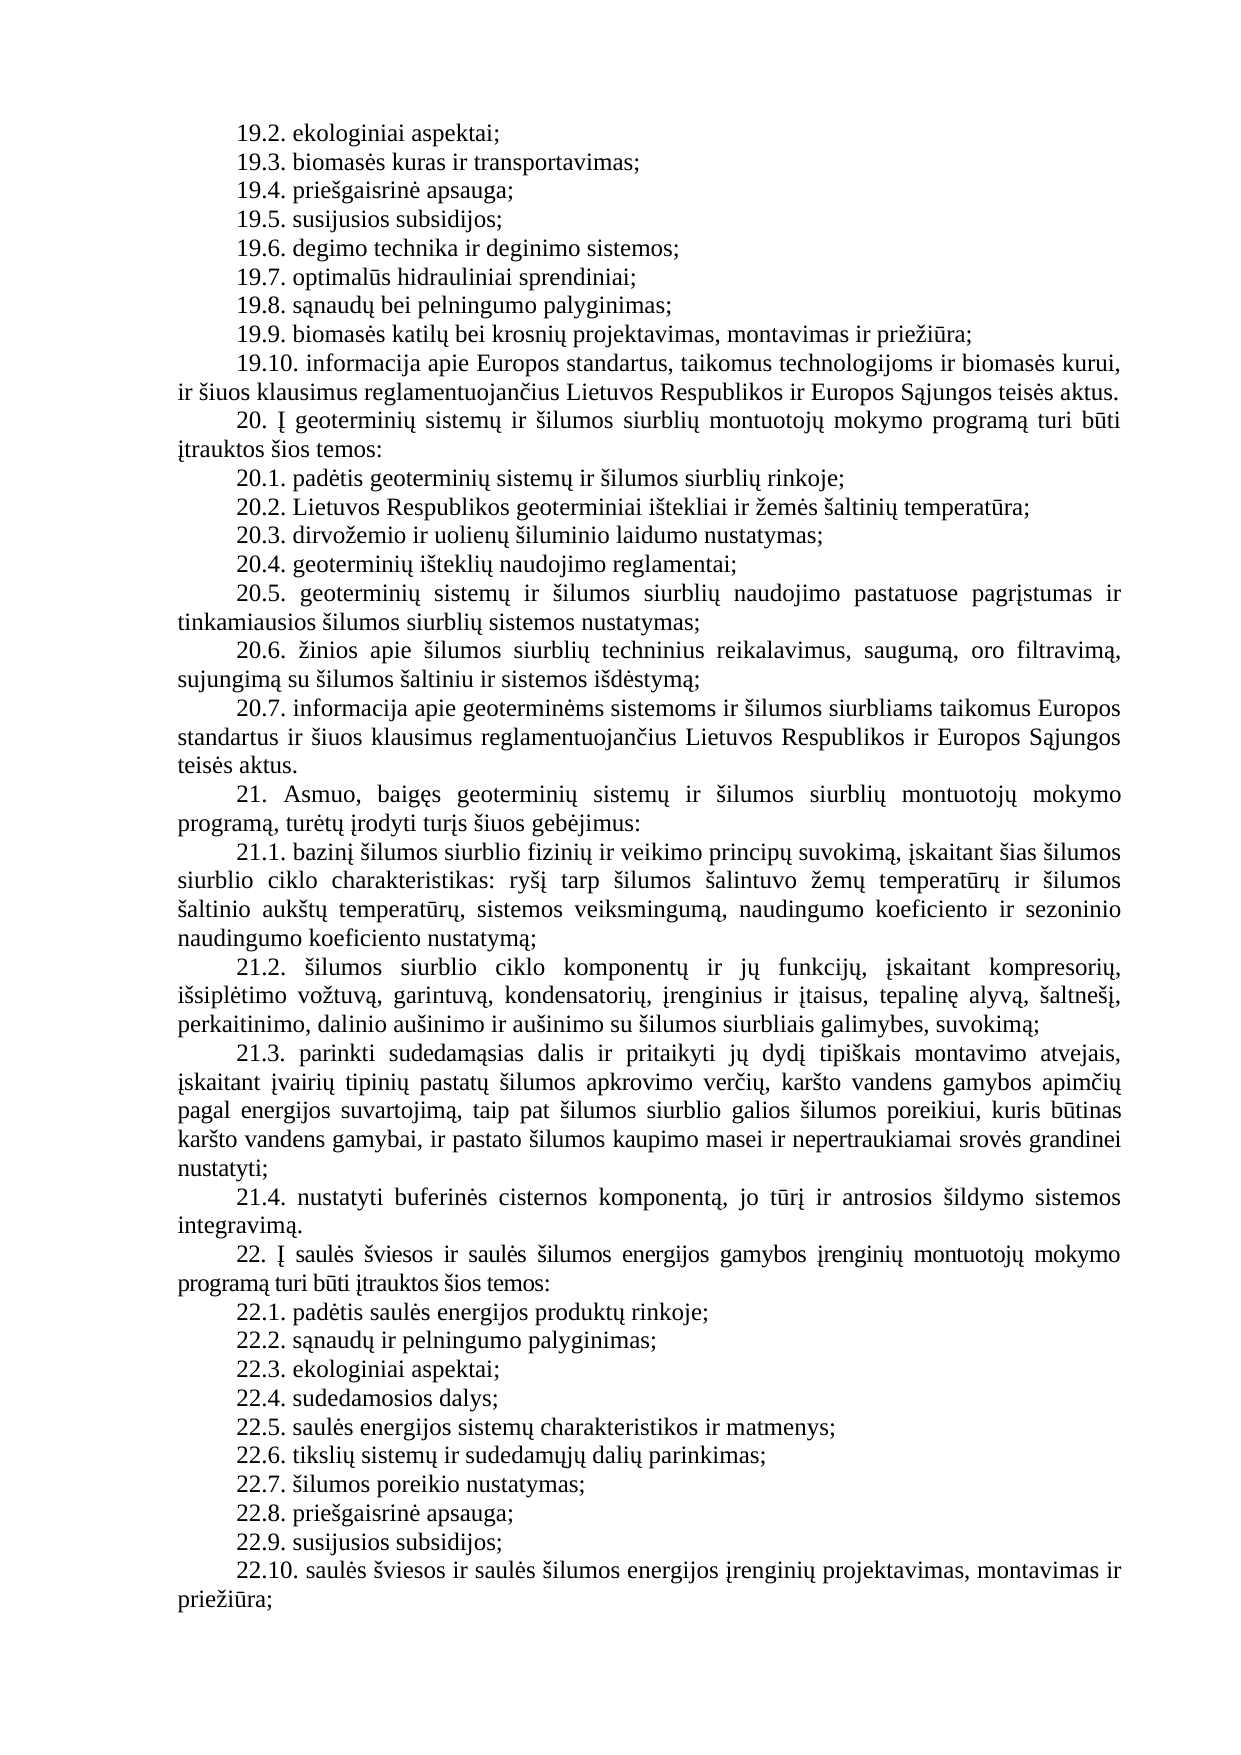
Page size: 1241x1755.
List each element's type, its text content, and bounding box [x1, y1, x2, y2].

text 20.6. žinios apie šilumos siurblių techninius reikalavimus, saugumą, oro filtravimą, sujungimą su šilumos šaltiniu ir sistemos išdėstymą; [177, 636, 1122, 693]
text 21.1. bazinį šilumos siurblio fizinių ir veikimo principų suvokimą, įskaitant šias šilumos siurblio ciklo charakteristikas: ryšį tarp šilumos šalintuvo žemų temperatūrų ir šilumos šaltinio aukštų temperatūrų, sistemos veiksmingumą, naudingumo koeficiento ir sezoninio naudingumo koeficiento nustatymą; [177, 837, 1122, 952]
text 22.8. priešgaisrinė apsauga; [177, 1498, 1122, 1527]
text 22.5. saulės energijos sistemų charakteristikos ir matmenys; [177, 1412, 1122, 1441]
text 21.2. šilumos siurblio ciklo komponentų ir jų funkcijų, įskaitant kompresorių, išsiplėtimo vožtuvą, garintuvą, kondensatorių, įrenginius ir įtaisus, tepalinę alyvą, šaltnešį, perkaitinimo, dalinio aušinimo ir aušinimo su šilumos siurbliais galimybes, suvokimą; [177, 952, 1122, 1038]
text 20.4. geoterminių išteklių naudojimo reglamentai; [177, 549, 1122, 578]
text 22.1. padėtis saulės energijos produktų rinkoje; [177, 1297, 1122, 1326]
text 19.2. ekologiniai aspektai; [177, 118, 1122, 147]
text 22. Į saulės šviesos ir saulės šilumos energijos gamybos įrenginių montuotojų mokymo programą turi būti įtrauktos šios temos: [177, 1239, 1122, 1297]
text 19.7. optimalūs hidrauliniai sprendiniai; [177, 262, 1122, 291]
text 21.4. nustatyti buferinės cisternos komponentą, jo tūrį ir antrosios šildymo sistemos integravimą. [177, 1182, 1122, 1239]
text 19.9. biomasės katilų bei krosnių projektavimas, montavimas ir priežiūra; [177, 319, 1122, 348]
text 22.2. sąnaudų ir pelningumo palyginimas; [177, 1326, 1122, 1354]
text 19.8. sąnaudų bei pelningumo palyginimas; [177, 291, 1122, 319]
text 22.9. susijusios subsidijos; [177, 1527, 1122, 1556]
text 22.4. sudedamosios dalys; [177, 1383, 1122, 1412]
text 22.10. saulės šviesos ir saulės šilumos energijos įrenginių projektavimas, montavimas ir priežiūra; [177, 1556, 1122, 1613]
text 20.7. informacija apie geoterminėms sistemoms ir šilumos siurbliams taikomus Europos standartus ir šiuos klausimus reglamentuojančius Lietuvos Respublikos ir Europos Sąjungos teisės aktus. [177, 693, 1122, 779]
text 20.2. Lietuvos Respublikos geoterminiai ištekliai ir žemės šaltinių temperatūra; [177, 492, 1122, 521]
text 22.3. ekologiniai aspektai; [177, 1354, 1122, 1383]
text 19.5. susijusios subsidijos; [177, 204, 1122, 233]
text 19.3. biomasės kuras ir transportavimas; [177, 147, 1122, 176]
text 20.5. geoterminių sistemų ir šilumos siurblių naudojimo pastatuose pagrįstumas ir tinkamiausios šilumos siurblių sistemos nustatymas; [177, 578, 1122, 636]
text 22.6. tikslių sistemų ir sudedamųjų dalių parinkimas; [177, 1441, 1122, 1469]
text 21. Asmuo, baigęs geoterminių sistemų ir šilumos siurblių montuotojų mokymo programą, turėtų įrodyti turįs šiuos gebėjimus: [177, 779, 1122, 837]
text 21.3. parinkti sudedamąsias dalis ir pritaikyti jų dydį tipiškais montavimo atvejais, įskaitant įvairių tipinių pastatų šilumos apkrovimo verčių, karšto vandens gamybos apimčių pagal energijos suvartojimą, taip pat šilumos siurblio galios šilumos poreikiui, kuris būtinas karšto vandens gamybai, ir pastato šilumos kaupimo masei ir nepertraukiamai srovės grandinei nustatyti; [177, 1038, 1122, 1182]
text 22.7. šilumos poreikio nustatymas; [177, 1469, 1122, 1498]
text 20. Į geoterminių sistemų ir šilumos siurblių montuotojų mokymo programą turi būti įtrauktos šios temos: [177, 406, 1122, 463]
text 19.6. degimo technika ir deginimo sistemos; [177, 233, 1122, 262]
text 20.3. dirvožemio ir uolienų šiluminio laidumo nustatymas; [177, 521, 1122, 549]
text 19.4. priešgaisrinė apsauga; [177, 176, 1122, 204]
text 20.1. padėtis geoterminių sistemų ir šilumos siurblių rinkoje; [177, 463, 1122, 492]
text 19.10. informacija apie Europos standartus, taikomus technologijoms ir biomasės kurui, ir šiuos klausimus reglamentuojančius Lietuvos Respublikos ir Europos Sąjungos teisės aktus. [177, 348, 1122, 406]
